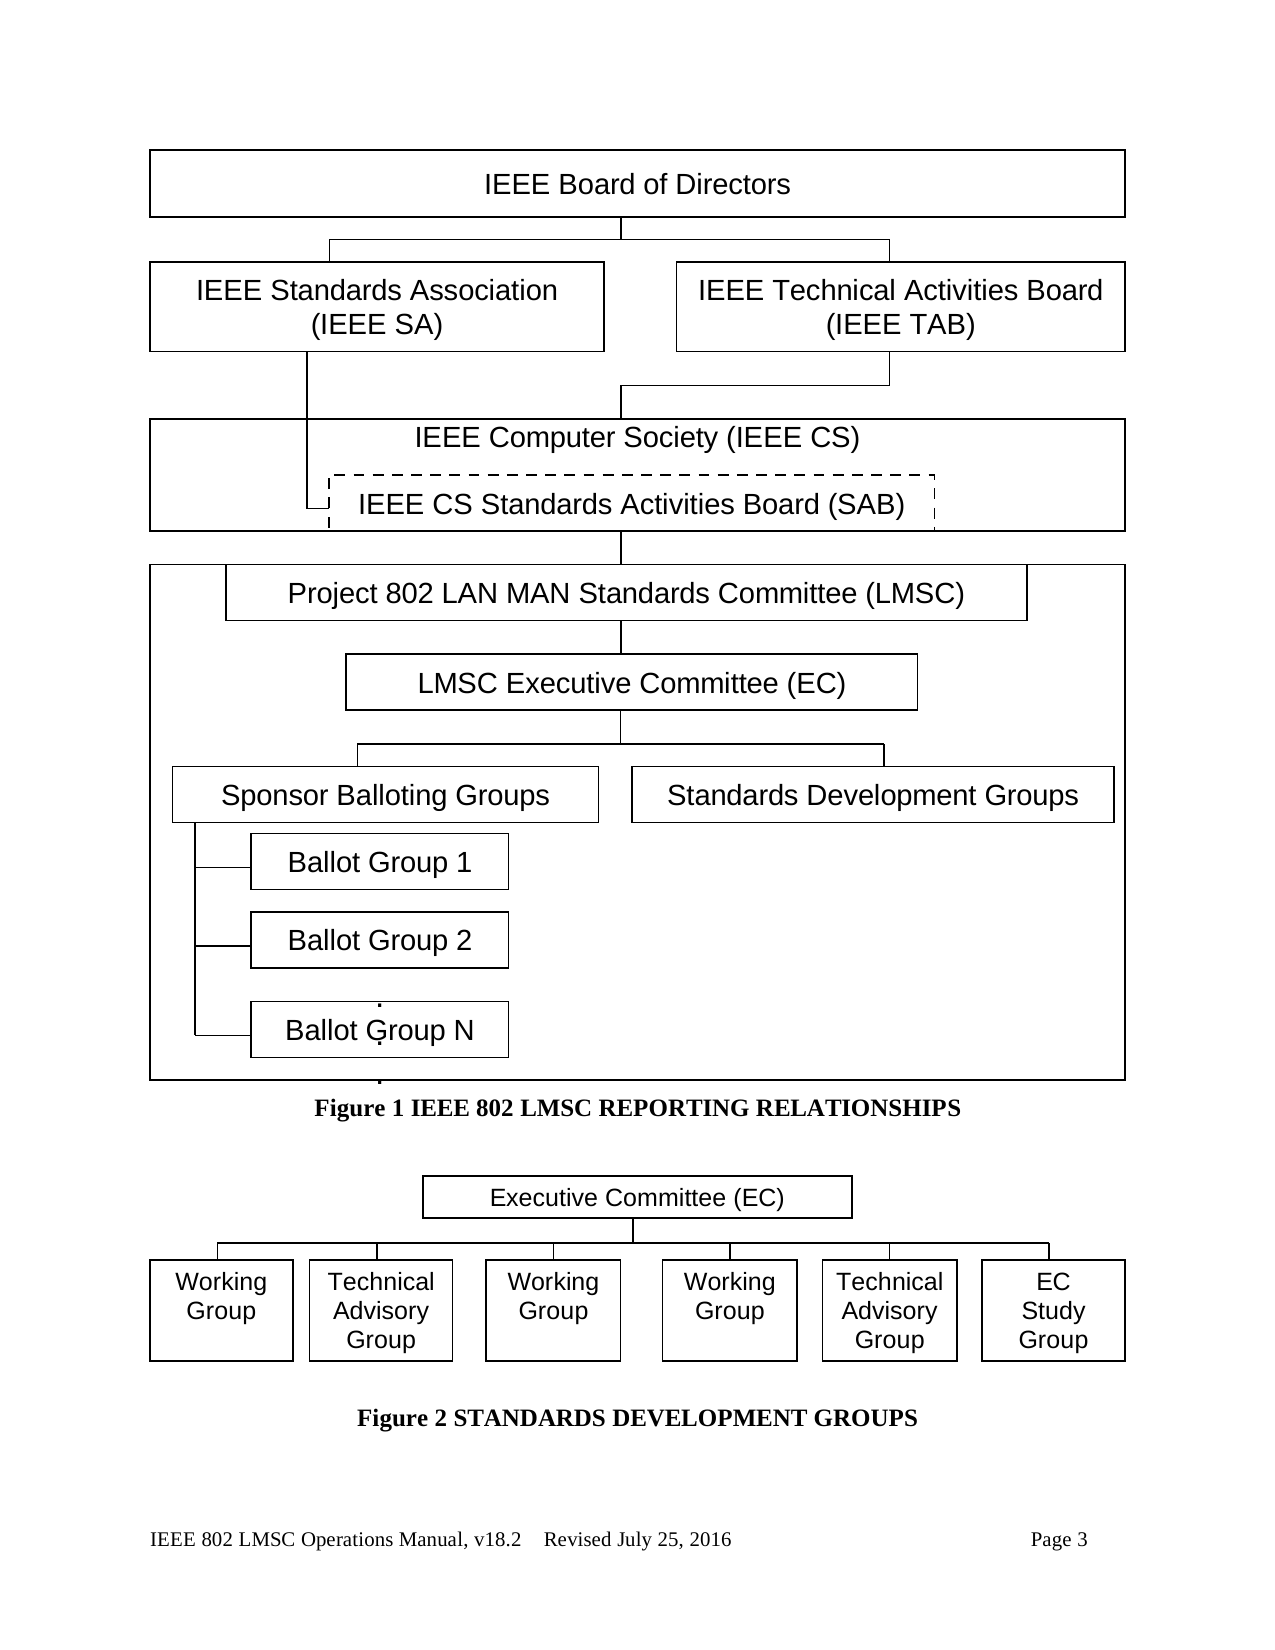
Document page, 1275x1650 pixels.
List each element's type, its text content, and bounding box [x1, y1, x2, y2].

text Figure 1 IEEE 802 LMSC REPORTING RELATIONSHIPS [150, 1093, 1125, 1122]
text Figure 2 STANDARDS DEVELOPMENT GROUPS [150, 1403, 1125, 1432]
